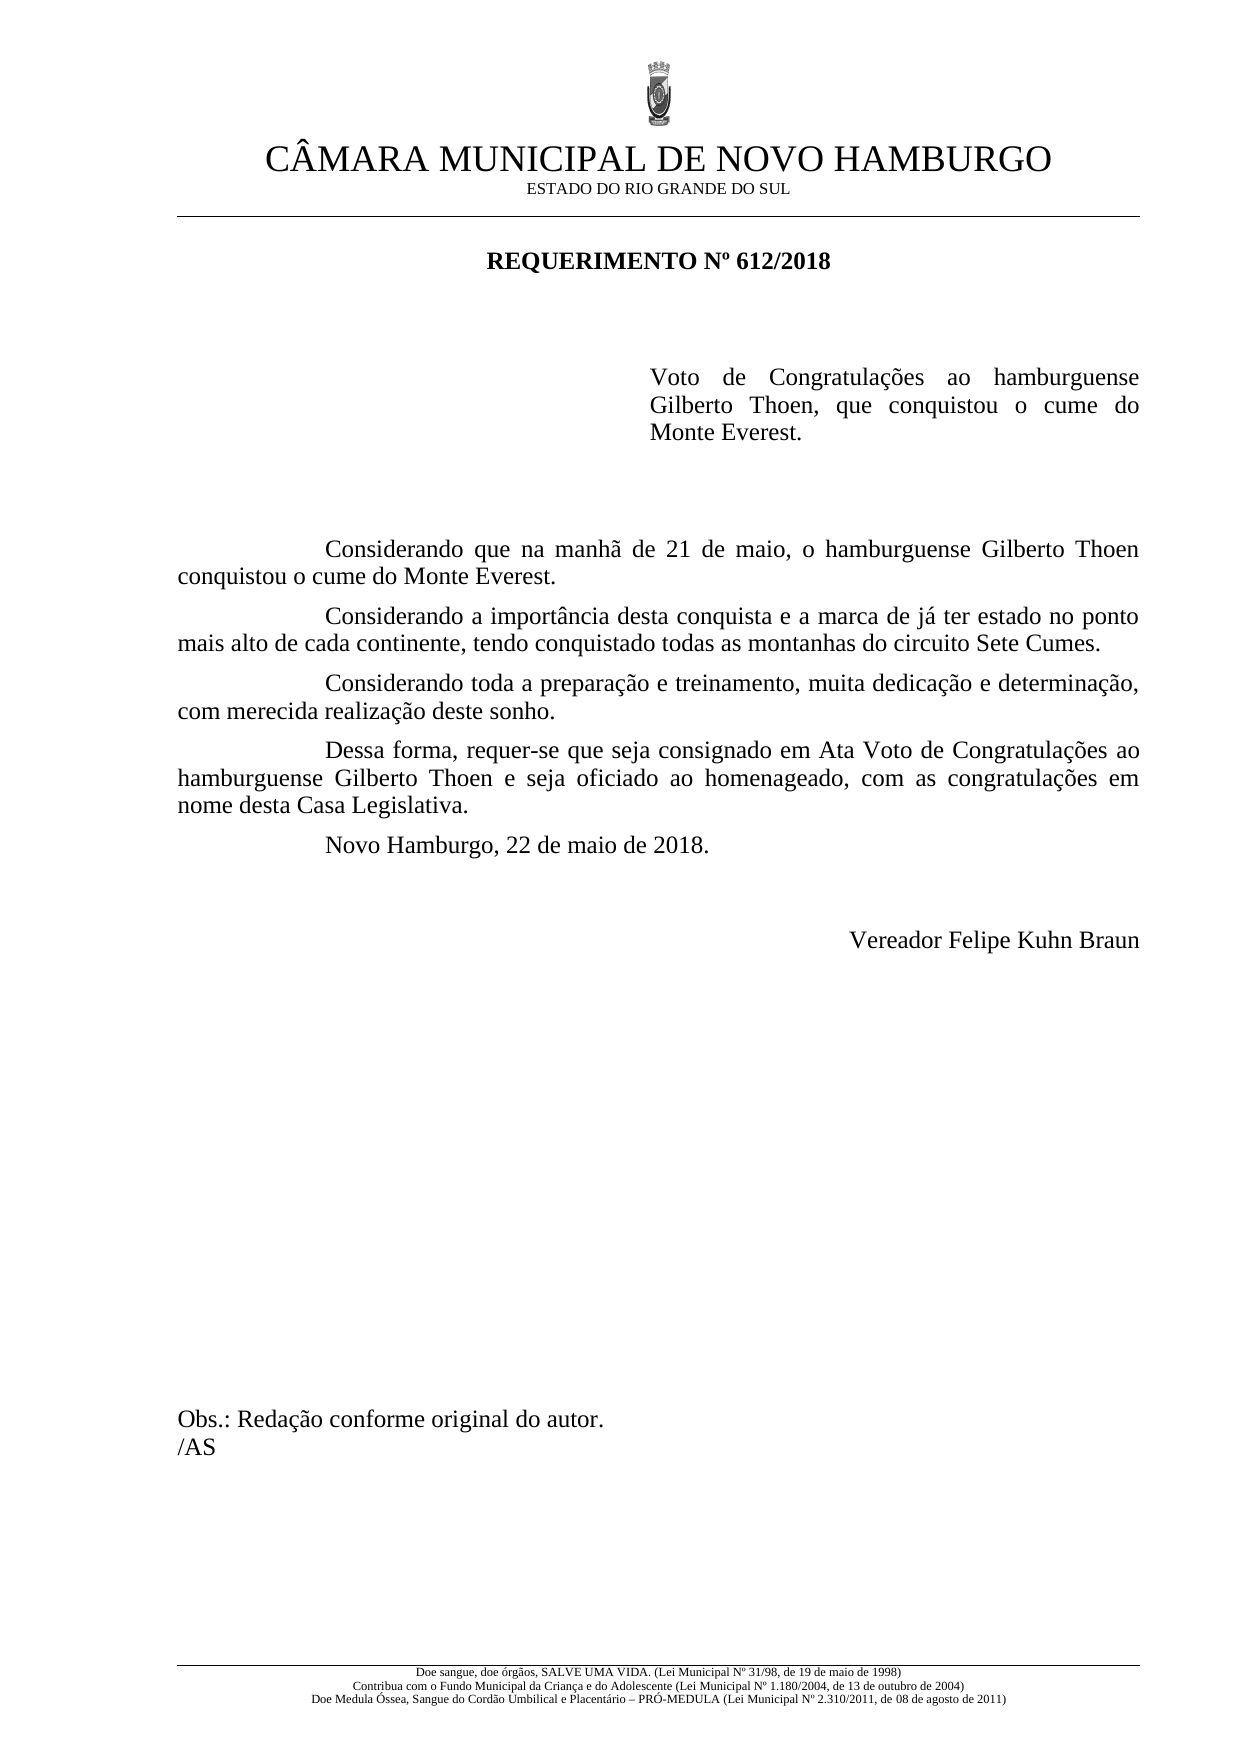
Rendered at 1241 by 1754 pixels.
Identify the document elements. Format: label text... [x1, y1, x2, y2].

text Voto de Congratulações ao hamburguense Gilberto Thoen, que conquistou o cume do Monte Everest. [649, 363, 1140, 446]
text Vereador Felipe Kuhn Braun [177, 926, 1140, 981]
text Dessa forma, requer-se que seja consignado em Ata Voto de Congratulações ao hamburguense Gilberto Thoen e seja oficiado ao homenageado, com as congratulações em nome desta Casa Legislativa. [177, 736, 1140, 819]
text Considerando a importância desta conquista e a marca de já ter estado no ponto mais alto de cada continente, tendo conquistado todas as montanhas do circuito Sete Cumes. [177, 602, 1140, 657]
text Novo Hamburgo, 22 de maio de 2018. [325, 831, 1140, 859]
text /AS [177, 1433, 1140, 1460]
text REQUERIMENTO Nº 612/2018 [177, 247, 1140, 274]
text Considerando que na manhã de 21 de maio, o hamburguense Gilberto Thoen conquistou o cume do Monte Everest. [177, 535, 1140, 590]
text Considerando toda a preparação e treinamento, muita dedicação e determinação, com merecida realização deste sonho. [177, 669, 1140, 724]
text Obs.: Redação conforme original do autor. [177, 1405, 1140, 1433]
